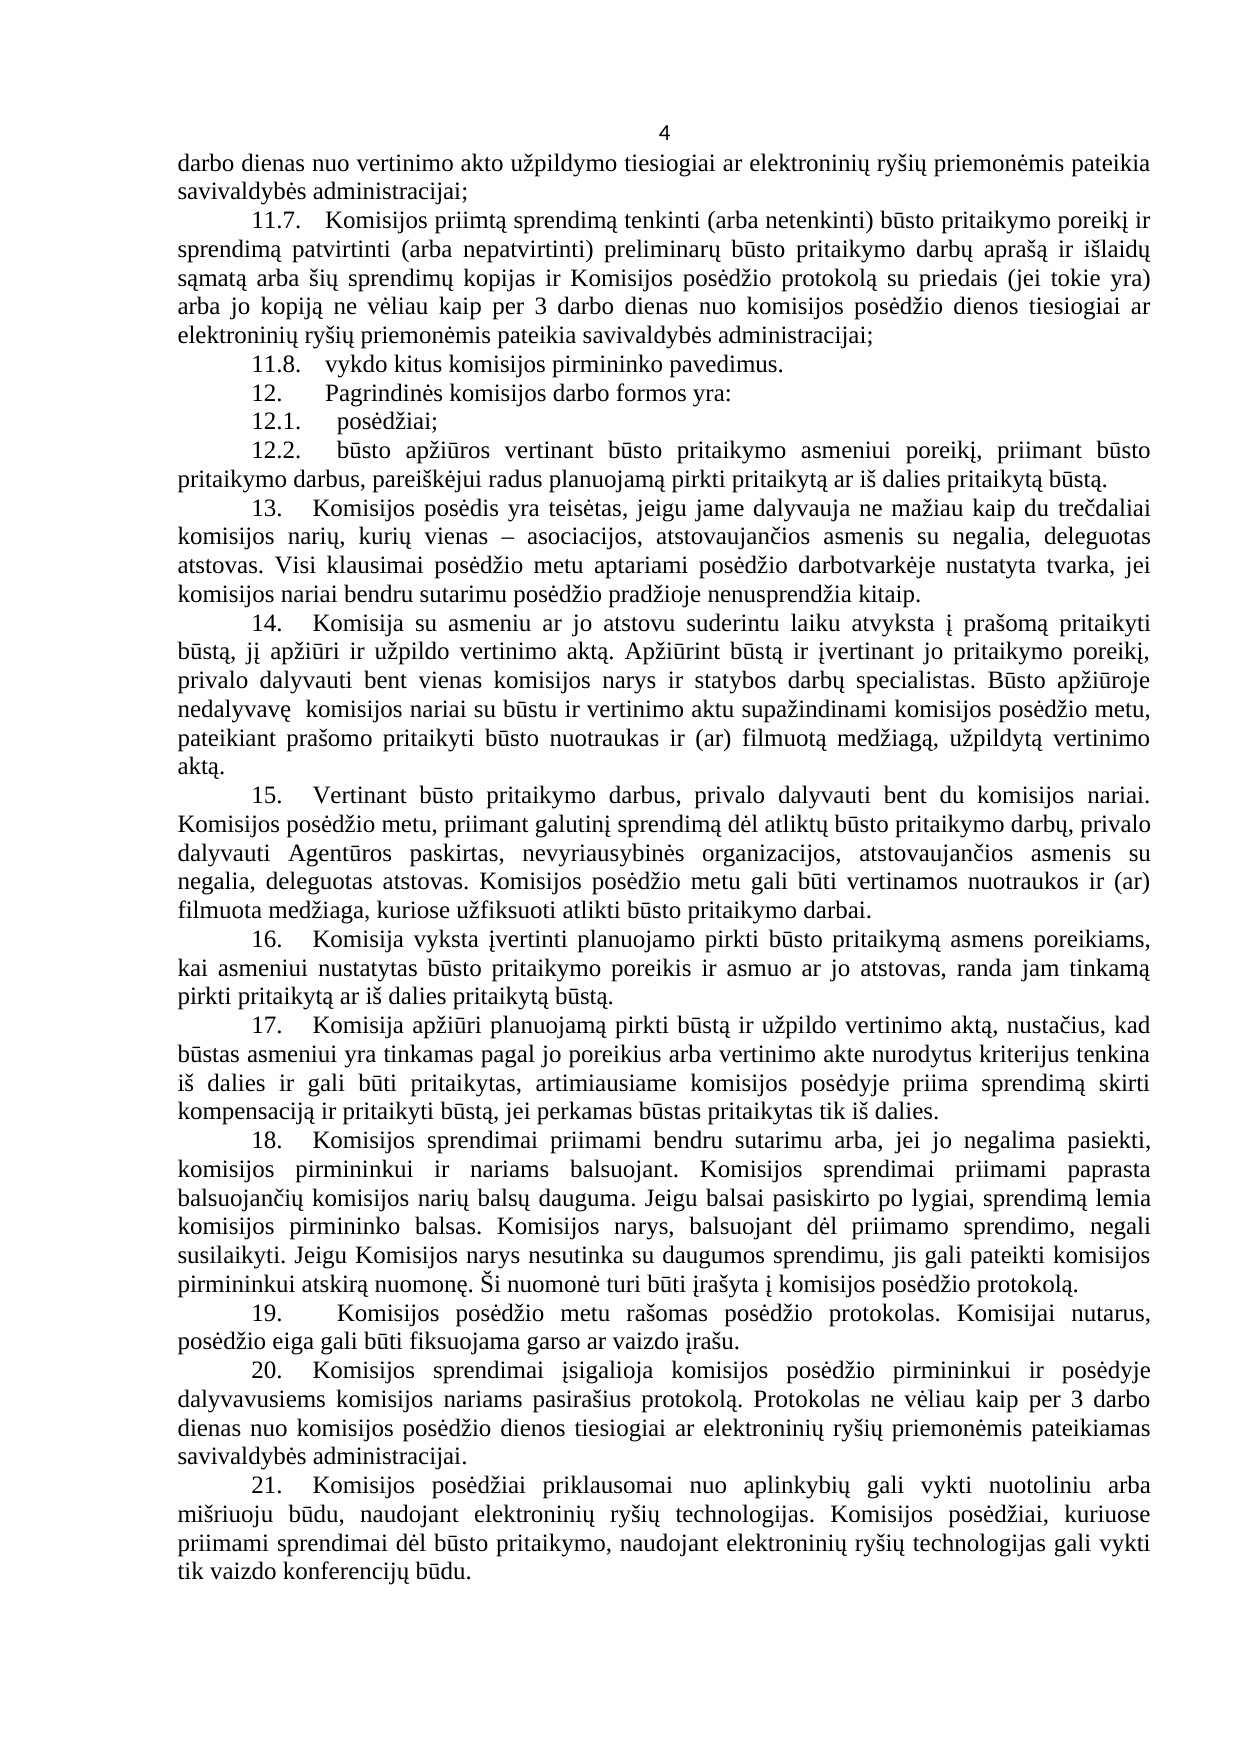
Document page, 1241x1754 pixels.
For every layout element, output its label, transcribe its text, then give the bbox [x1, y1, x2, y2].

text 13. Komisijos posėdis yra teisėtas, jeigu jame dalyvauja ne mažiau kaip du trečdaliai komisijos narių, kurių vienas – asociacijos, atstovaujančios asmenis su negalia, deleguotas atstovas. Visi klausimai posėdžio metu aptariami posėdžio darbotvarkėje nustatyta tvarka, jei komisijos nariai bendru sutarimu posėdžio pradžioje nenusprendžia kitaip. [177, 493, 1152, 608]
text 11.8. vykdo kitus komisijos pirmininko pavedimus. [177, 349, 1152, 378]
text 11.7. Komisijos priimtą sprendimą tenkinti (arba netenkinti) būsto pritaikymo poreikį ir sprendimą patvirtinti (arba nepatvirtinti) preliminarų būsto pritaikymo darbų aprašą ir išlaidų sąmatą arba šių sprendimų kopijas ir Komisijos posėdžio protokolą su priedais (jei tokie yra) arba jo kopiją ne vėliau kaip per 3 darbo dienas nuo komisijos posėdžio dienos tiesiogiai ar elektroninių ryšių priemonėmis pateikia savivaldybės administracijai; [177, 205, 1152, 349]
text 14. Komisija su asmeniu ar jo atstovu suderintu laiku atvyksta į prašomą pritaikyti būstą, jį apžiūri ir užpildo vertinimo aktą. Apžiūrint būstą ir įvertinant jo pritaikymo poreikį, privalo dalyvauti bent vienas komisijos narys ir statybos darbų specialistas. Būsto apžiūroje nedalyvavę komisijos nariai su būstu ir vertinimo aktu supažindinami komisijos posėdžio metu, pateikiant prašomo pritaikyti būsto nuotraukas ir (ar) filmuotą medžiagą, užpildytą vertinimo aktą. [177, 608, 1152, 780]
text 20. Komisijos sprendimai įsigalioja komisijos posėdžio pirmininkui ir posėdyje dalyvavusiems komisijos nariams pasirašius protokolą. Protokolas ne vėliau kaip per 3 darbo dienas nuo komisijos posėdžio dienos tiesiogiai ar elektroninių ryšių priemonėmis pateikiamas savivaldybės administracijai. [177, 1355, 1152, 1470]
text 12.1. posėdžiai; [177, 406, 1152, 435]
text 12.2. būsto apžiūros vertinant būsto pritaikymo asmeniui poreikį, priimant būsto pritaikymo darbus, pareiškėjui radus planuojamą pirkti pritaikytą ar iš dalies pritaikytą būstą. [177, 435, 1152, 493]
text 21. Komisijos posėdžiai priklausomai nuo aplinkybių gali vykti nuotoliniu arba mišriuoju būdu, naudojant elektroninių ryšių technologijas. Komisijos posėdžiai, kuriuose priimami sprendimai dėl būsto pritaikymo, naudojant elektroninių ryšių technologijas gali vykti tik vaizdo konferencijų būdu. [177, 1470, 1152, 1585]
text 15. Vertinant būsto pritaikymo darbus, privalo dalyvauti bent du komisijos nariai. Komisijos posėdžio metu, priimant galutinį sprendimą dėl atliktų būsto pritaikymo darbų, privalo dalyvauti Agentūros paskirtas, nevyriausybinės organizacijos, atstovaujančios asmenis su negalia, deleguotas atstovas. Komisijos posėdžio metu gali būti vertinamos nuotraukos ir (ar) filmuota medžiaga, kuriose užfiksuoti atlikti būsto pritaikymo darbai. [177, 780, 1152, 924]
text 18. Komisijos sprendimai priimami bendru sutarimu arba, jei jo negalima pasiekti, komisijos pirmininkui ir nariams balsuojant. Komisijos sprendimai priimami paprasta balsuojančių komisijos narių balsų dauguma. Jeigu balsai pasiskirto po lygiai, sprendimą lemia komisijos pirmininko balsas. Komisijos narys, balsuojant dėl priimamo sprendimo, negali susilaikyti. Jeigu Komisijos narys nesutinka su daugumos sprendimu, jis gali pateikti komisijos pirmininkui atskirą nuomonę. Ši nuomonė turi būti įrašyta į komisijos posėdžio protokolą. [177, 1125, 1152, 1298]
text 12. Pagrindinės komisijos darbo formos yra: [177, 378, 1152, 406]
text 17. Komisija apžiūri planuojamą pirkti būstą ir užpildo vertinimo aktą, nustačius, kad būstas asmeniui yra tinkamas pagal jo poreikius arba vertinimo akte nurodytus kriterijus tenkina iš dalies ir gali būti pritaikytas, artimiausiame komisijos posėdyje priima sprendimą skirti kompensaciją ir pritaikyti būstą, jei perkamas būstas pritaikytas tik iš dalies. [177, 1010, 1152, 1125]
text 16. Komisija vyksta įvertinti planuojamo pirkti būsto pritaikymą asmens poreikiams, kai asmeniui nustatytas būsto pritaikymo poreikis ir asmuo ar jo atstovas, randa jam tinkamą pirkti pritaikytą ar iš dalies pritaikytą būstą. [177, 924, 1152, 1010]
text 19. Komisijos posėdžio metu rašomas posėdžio protokolas. Komisijai nutarus, posėdžio eiga gali būti fiksuojama garso ar vaizdo įrašu. [177, 1298, 1152, 1355]
text darbo dienas nuo vertinimo akto užpildymo tiesiogiai ar elektroninių ryšių priemonėmis pateikia savivaldybės administracijai; [177, 148, 1152, 205]
